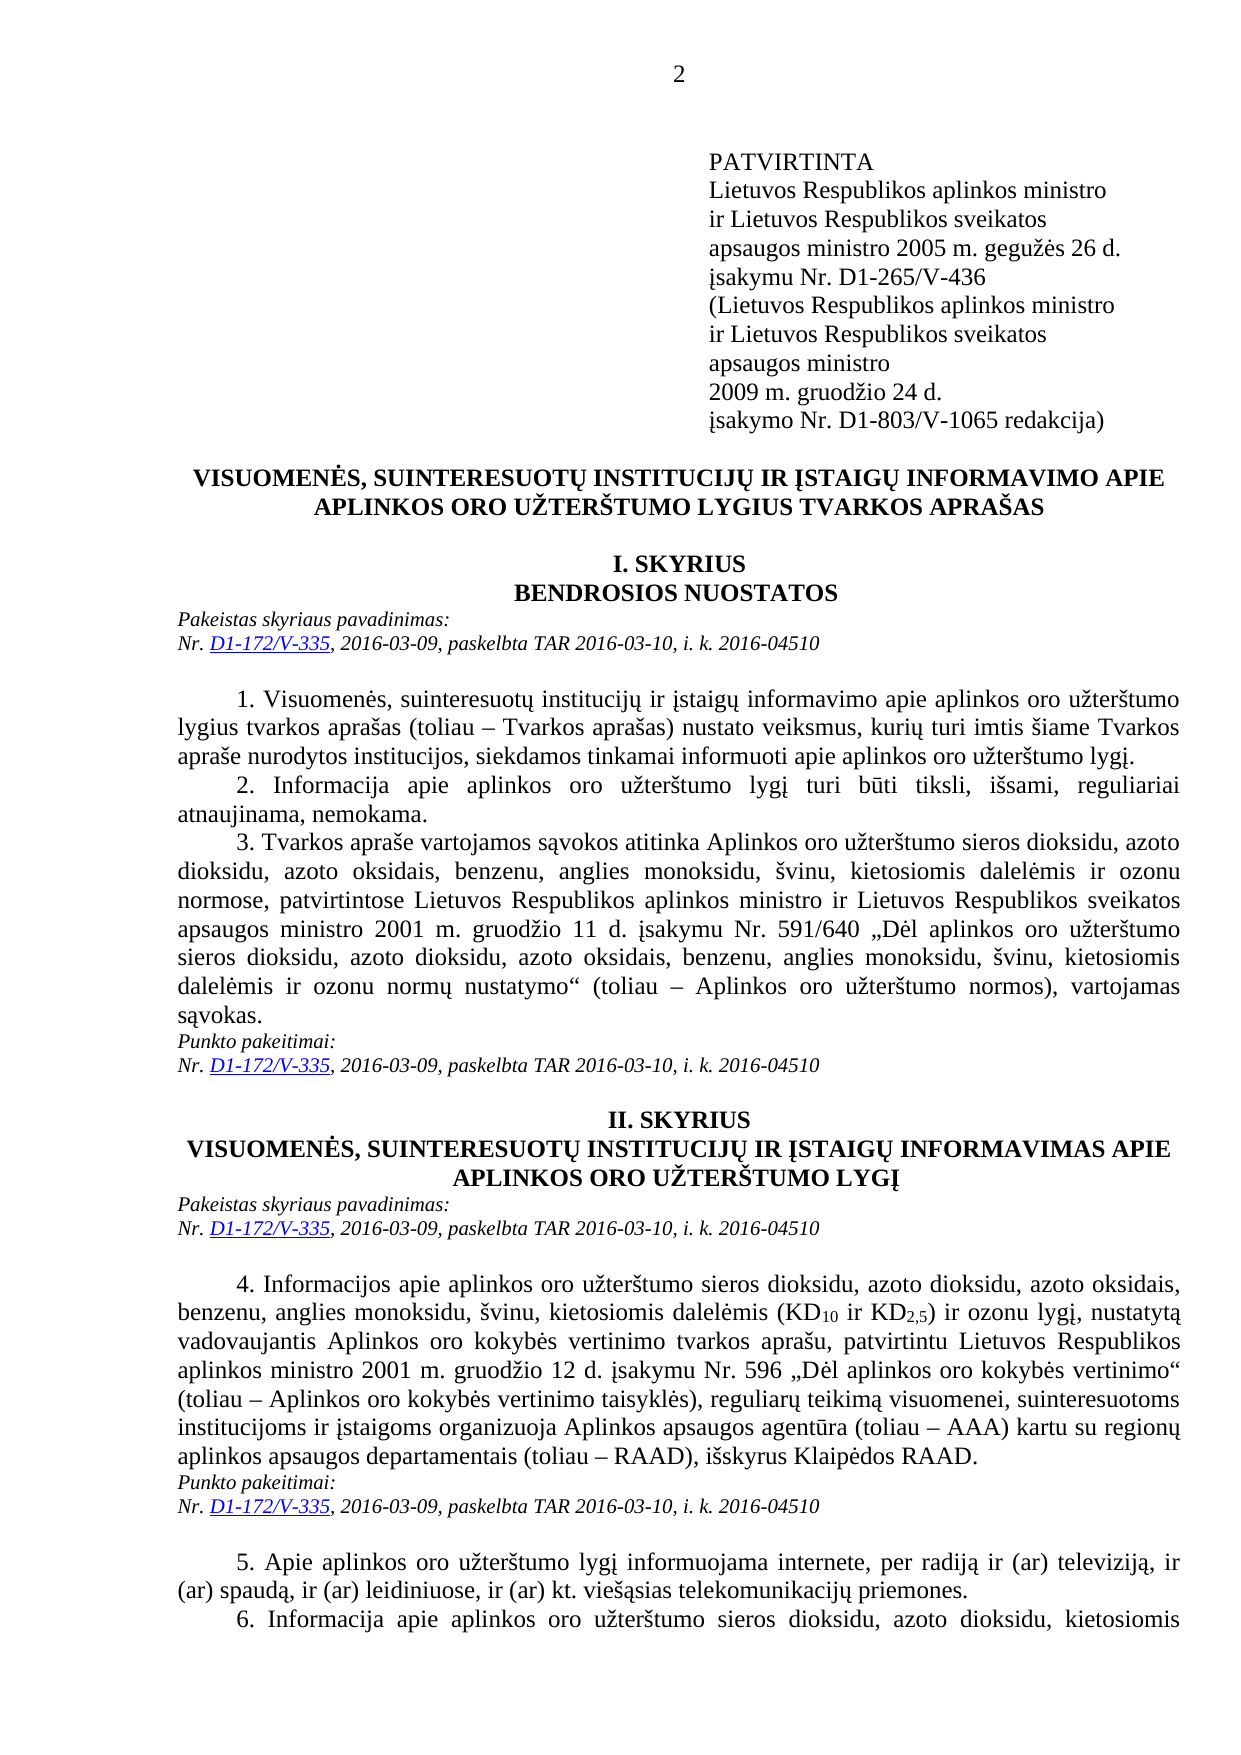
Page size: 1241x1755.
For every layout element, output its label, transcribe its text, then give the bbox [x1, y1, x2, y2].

text 5. Apie aplinkos oro užterštumo lygį informuojama internete, per radiją ir (ar) televiziją, ir (ar) spaudą, ir (ar) leidiniuose, ir (ar) kt. viešąsias telekomunikacijų priemones. [177, 1547, 1181, 1604]
text Nr. D1-172/V-335, 2016-03-09, paskelbta TAR 2016-03-10, i. k. 2016-04510 [177, 1216, 1181, 1240]
text apsaugos ministro 2005 m. gegužės 26 d. [177, 233, 1181, 262]
text Pakeistas skyriaus pavadinimas: [177, 607, 1181, 631]
text Nr. D1-172/V-335, 2016-03-09, paskelbta TAR 2016-03-10, i. k. 2016-04510 [177, 631, 1181, 655]
text I. skyrius BENDROSIOS NUOSTATOS [177, 549, 1181, 607]
text Pakeistas skyriaus pavadinimas: [177, 1192, 1181, 1216]
text Nr. D1-172/V-335, 2016-03-09, paskelbta TAR 2016-03-10, i. k. 2016-04510 [177, 1053, 1181, 1077]
text visuomenės, suinteresuotų institucijų ir įstaigų informavimo apie aplinkos oro užterštumo lygius tvarkos aprašas [177, 463, 1181, 521]
text 3. Tvarkos apraše vartojamos sąvokos atitinka Aplinkos oro užterštumo sieros dioksidu, azoto dioksidu, azoto oksidais, benzenu, anglies monoksidu, švinu, kietosiomis dalelėmis ir ozonu normose, patvirtintose Lietuvos Respublikos aplinkos ministro ir Lietuvos Respublikos sveikatos apsaugos ministro 2001 m. gruodžio 11 d. įsakymu Nr. 591/640 „Dėl aplinkos oro užterštumo sieros dioksidu, azoto dioksidu, azoto oksidais, benzenu, anglies monoksidu, švinu, kietosiomis dalelėmis ir ozonu normų nustatymo“ (toliau – Aplinkos oro užterštumo normos), vartojamas sąvokas. [177, 827, 1181, 1029]
text 1. Visuomenės, suinteresuotų institucijų ir įstaigų informavimo apie aplinkos oro užterštumo lygius tvarkos aprašas (toliau – Tvarkos aprašas) nustato veiksmus, kurių turi imtis šiame Tvarkos apraše nurodytos institucijos, siekdamos tinkamai informuoti apie aplinkos oro užterštumo lygį. [177, 684, 1181, 770]
text apsaugos ministro [177, 348, 1181, 377]
text Lietuvos Respublikos aplinkos ministro [177, 176, 1181, 204]
text 6. Informacija apie aplinkos oro užterštumo sieros dioksidu, azoto dioksidu, kietosiomis [177, 1604, 1181, 1633]
text Nr. D1-172/V-335, 2016-03-09, paskelbta TAR 2016-03-10, i. k. 2016-04510 [177, 1494, 1181, 1518]
text 4. Informacijos apie aplinkos oro užterštumo sieros dioksidu, azoto dioksidu, azoto oksidais, benzenu, anglies monoksidu, švinu, kietosiomis dalelėmis (KD10 ir KD2,5) ir ozonu lygį, nustatytą vadovaujantis Aplinkos oro kokybės vertinimo tvarkos aprašu, patvirtintu Lietuvos Respublikos aplinkos ministro 2001 m. gruodžio 12 d. įsakymu Nr. 596 „Dėl aplinkos oro kokybės vertinimo“ (toliau – Aplinkos oro kokybės vertinimo taisyklės), reguliarų teikimą visuomenei, suinteresuotoms institucijoms ir įstaigoms organizuoja Aplinkos apsaugos agentūra (toliau – AAA) kartu su regionų aplinkos apsaugos departamentais (toliau – RAAD), išskyrus Klaipėdos RAAD. [177, 1269, 1181, 1470]
text II. skyrius VISUOMENĖS, SUINTERESUOTŲ INSTITUCIJŲ IR ĮSTAIGŲ INFORMAVIMAS APIE APLINKOS ORO UŽTERŠTUMO LYGĮ [177, 1106, 1181, 1192]
text (Lietuvos Respublikos aplinkos ministro [177, 291, 1181, 319]
text 2009 m. gruodžio 24 d. [177, 377, 1181, 406]
text PATVIRTINTA [177, 147, 1181, 176]
text ir Lietuvos Respublikos sveikatos [177, 319, 1181, 348]
text įsakymu Nr. D1-265/V-436 [177, 262, 1181, 291]
text įsakymo Nr. D1-803/V-1065 redakcija) [177, 406, 1181, 434]
text Punkto pakeitimai: [177, 1029, 1181, 1053]
text Punkto pakeitimai: [177, 1470, 1181, 1494]
text 2. Informacija apie aplinkos oro užterštumo lygį turi būti tiksli, išsami, reguliariai atnaujinama, nemokama. [177, 770, 1181, 827]
text ir Lietuvos Respublikos sveikatos [177, 204, 1181, 233]
